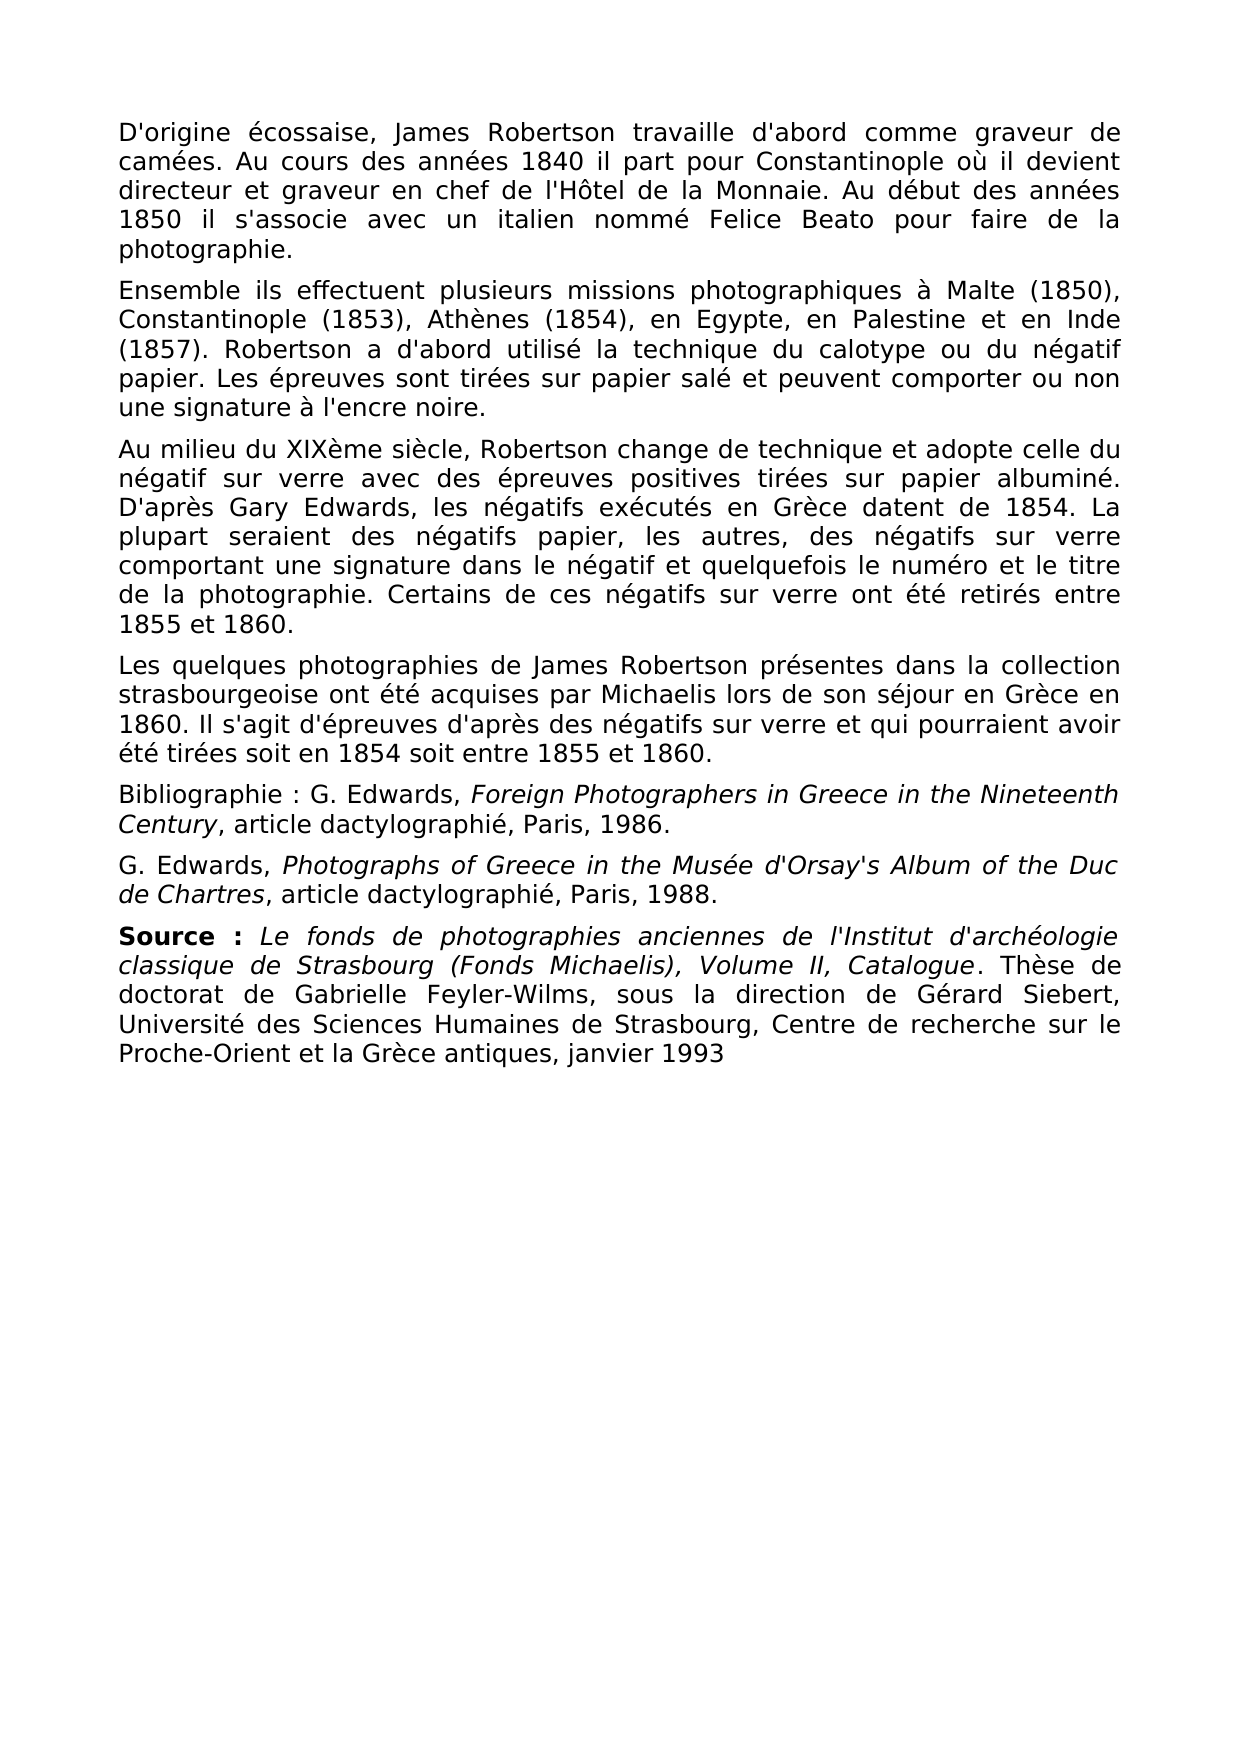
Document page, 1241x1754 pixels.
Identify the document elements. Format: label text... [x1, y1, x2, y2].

text Ensemble ils effectuent plusieurs missions photographiques à Malte (1850), Constantinople (1853), Athènes (1854), en Egypte, en Palestine et en Inde (1857). Robertson a d'abord utilisé la technique du calotype ou du négatif papier. Les épreuves sont tirées sur papier salé et peuvent comporter ou non une signature à l'encre noire. [118, 276, 1122, 422]
text D'origine écossaise, James Robertson travaille d'abord comme graveur de camées. Au cours des années 1840 il part pour Constantinople où il devient directeur et graveur en chef de l'Hôtel de la Monnaie. Au début des années 1850 il s'associe avec un italien nommé Felice Beato pour faire de la photographie. [118, 118, 1122, 264]
text Bibliographie : G. Edwards, Foreign Photographers in Greece in the Nineteenth Century, article dactylographié, Paris, 1986. [118, 781, 1122, 839]
text Les quelques photographies de James Robertson présentes dans la collection strasbourgeoise ont été acquises par Michaelis lors de son séjour en Grèce en 1860. Il s'agit d'épreuves d'après des négatifs sur verre et qui pourraient avoir été tirées soit en 1854 soit entre 1855 et 1860. [118, 651, 1122, 768]
text Au milieu du XIXème siècle, Robertson change de technique et adopte celle du négatif sur verre avec des épreuves positives tirées sur papier albuminé. D'après Gary Edwards, les négatifs exécutés en Grèce datent de 1854. La plupart seraient des négatifs papier, les autres, des négatifs sur verre comportant une signature dans le négatif et quelquefois le numéro et le titre de la photographie. Certains de ces négatifs sur verre ont été retirés entre 1855 et 1860. [118, 435, 1122, 639]
text Source : Le fonds de photographies anciennes de l'Institut d'archéologie classique de Strasbourg (Fonds Michaelis), Volume II, Catalogue. Thèse de doctorat de Gabrielle Feyler-Wilms, sous la direction de Gérard Siebert, Université des Sciences Humaines de Strasbourg, Centre de recherche sur le Proche-Orient et la Grèce antiques, janvier 1993 [118, 922, 1122, 1068]
text G. Edwards, Photographs of Greece in the Musée d'Orsay's Album of the Duc de Chartres, article dactylographié, Paris, 1988. [118, 851, 1122, 910]
